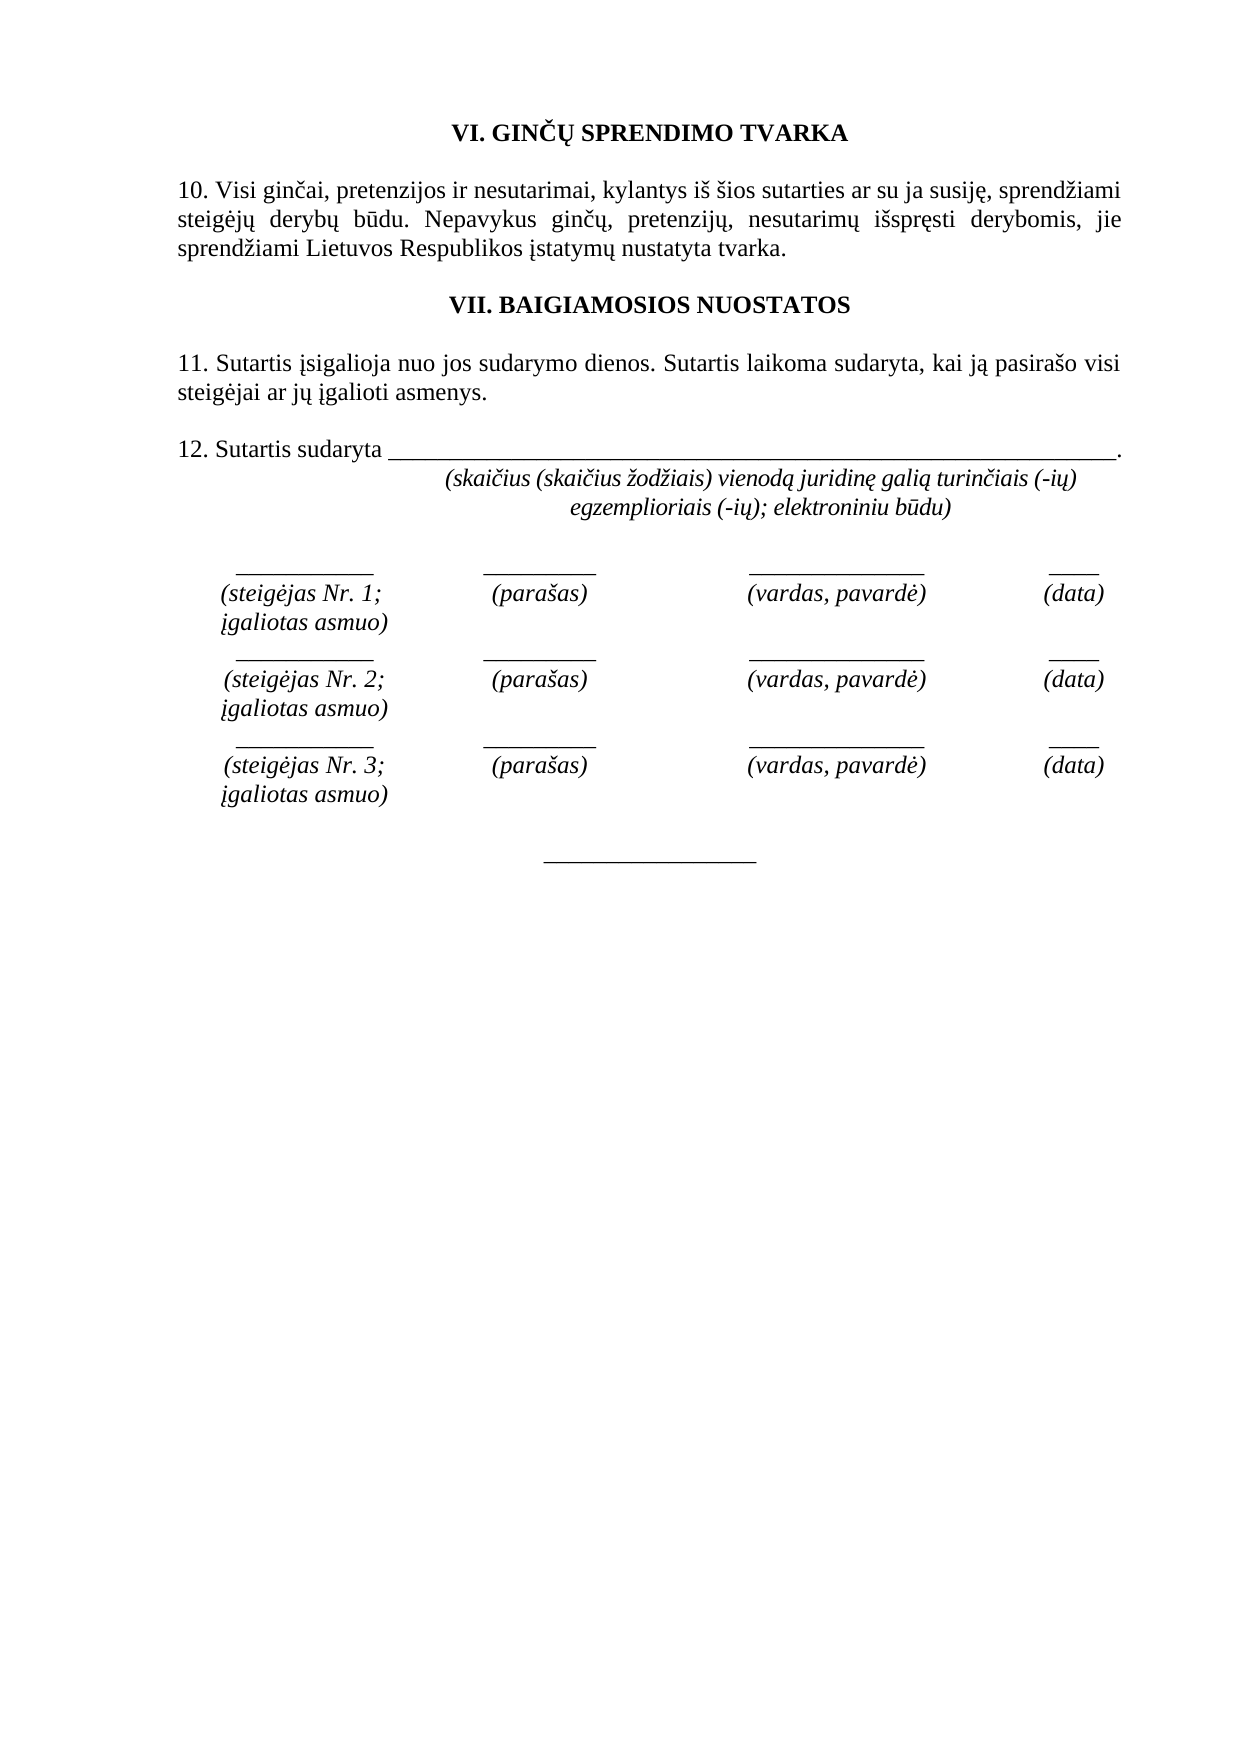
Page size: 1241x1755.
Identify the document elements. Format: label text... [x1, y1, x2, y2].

text 11. Sutartis įsigalioja nuo jos sudarymo dienos. Sutartis laikoma sudaryta, kai ją pasirašo visi steigėjai ar jų įgalioti asmenys. [177, 348, 1122, 406]
table_cell ___________ (steigėjas Nr. 3; įgaliotas asmuo) [177, 722, 434, 808]
table_cell ______________ (vardas, pavardė) [647, 636, 1028, 722]
table_cell _________ (parašas) [434, 636, 647, 722]
table_cell ______________ (vardas, pavardė) [647, 722, 1028, 808]
text _________________ [177, 837, 1122, 866]
table_cell ____ (data) [1028, 722, 1122, 808]
text (skaičius (skaičius žodžiais) vienodą juridinę galią turinčiais (-ių) egzemplioriais (-ių); elektroniniu būdu) [402, 463, 1122, 521]
text 12. Sutartis sudaryta . [177, 434, 1122, 463]
table_header _________ (parašas) [434, 549, 647, 636]
text VI. GINČŲ SPRENDIMO TVARKA [177, 118, 1122, 147]
text 10. Visi ginčai, pretenzijos ir nesutarimai, kylantys iš šios sutarties ar su ja susiję, sprendžiami steigėjų derybų būdu. Nepavykus ginčų, pretenzijų, nesutarimų išspręsti derybomis, jie sprendžiami Lietuvos Respublikos įstatymų nustatyta tvarka. [177, 176, 1122, 262]
table_cell ____ (data) [1028, 636, 1122, 722]
table_cell _________ (parašas) [434, 722, 647, 808]
table_header ______________ (vardas, pavardė) [647, 549, 1028, 636]
text VII. baigiamosios nuostatos [177, 291, 1122, 319]
table_header ___________ (steigėjas Nr. 1; įgaliotas asmuo) [177, 549, 434, 636]
table_header ____ (data) [1028, 549, 1122, 636]
table_cell ___________ (steigėjas Nr. 2; įgaliotas asmuo) [177, 636, 434, 722]
